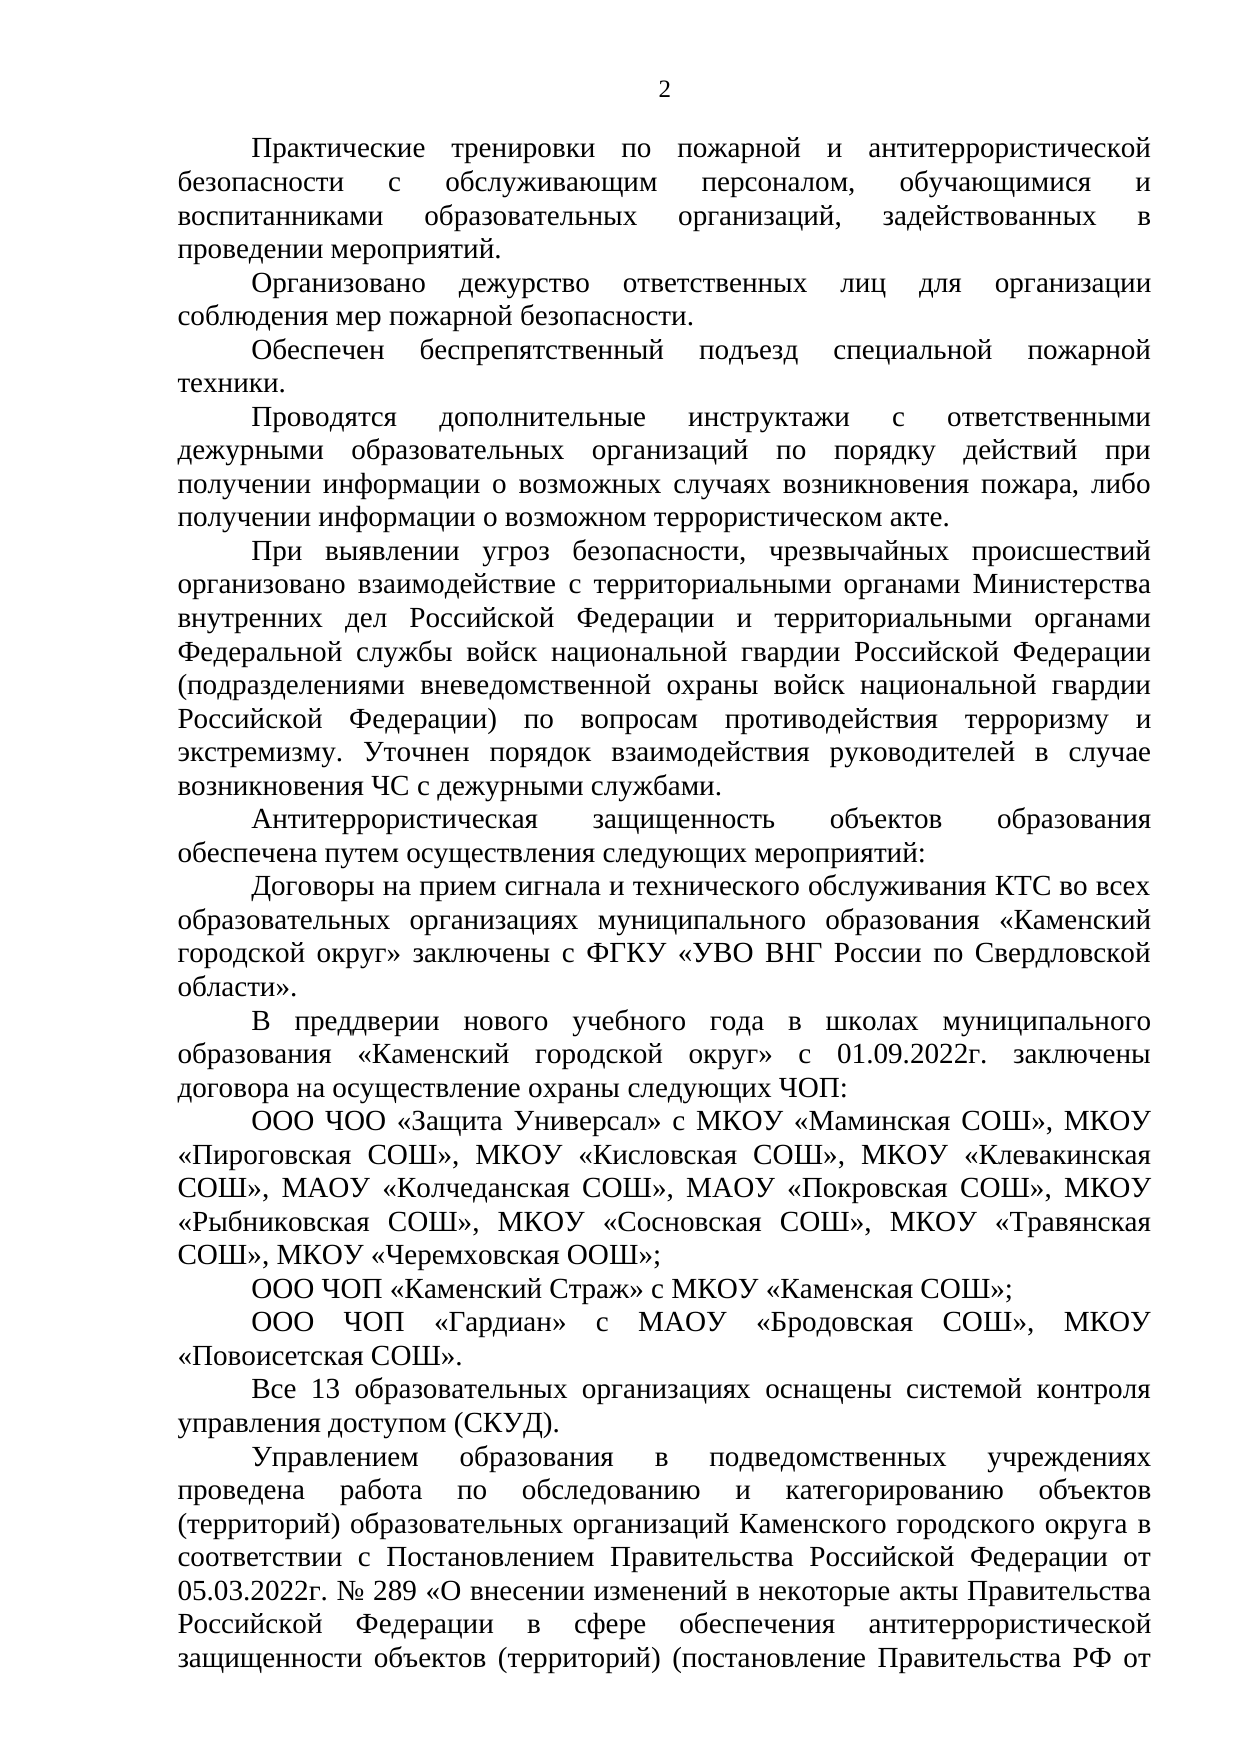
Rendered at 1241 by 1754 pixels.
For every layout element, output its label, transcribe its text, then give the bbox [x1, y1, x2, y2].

text ООО ЧОП «Каменский Страж» с МКОУ «Каменская СОШ»; [177, 1271, 1152, 1304]
text Антитеррористическая защищенность объектов образования обеспечена путем осуществления следующих мероприятий: [177, 801, 1152, 868]
text Договоры на прием сигнала и технического обслуживания КТС во всех образовательных организациях муниципального образования «Каменский городской округ» заключены с ФГКУ «УВО ВНГ России по Свердловской области». [177, 868, 1152, 1003]
text При выявлении угроз безопасности, чрезвычайных происшествий организовано взаимодействие с территориальными органами Министерства внутренних дел Российской Федерации и территориальными органами Федеральной службы войск национальной гвардии Российской Федерации (подразделениями вневедомственной охраны войск национальной гвардии Российской Федерации) по вопросам противодействия терроризму и экстремизму. Уточнен порядок взаимодействия руководителей в случае возникновения ЧС с дежурными службами. [177, 533, 1152, 801]
text ООО ЧОП «Гардиан» с МАОУ «Бродовская СОШ», МКОУ «Повоисетская СОШ». [177, 1304, 1152, 1372]
text ООО ЧОО «Защита Универсал» с МКОУ «Маминская СОШ», МКОУ «Пироговская СОШ», МКОУ «Кисловская СОШ», МКОУ «Клевакинская СОШ», МАОУ «Колчеданская СОШ», МАОУ «Покровская СОШ», МКОУ «Рыбниковская СОШ», МКОУ «Сосновская СОШ», МКОУ «Травянская СОШ», МКОУ «Черемховская ООШ»; [177, 1103, 1152, 1271]
text В преддверии нового учебного года в школах муниципального образования «Каменский городской округ» с 01.09.2022г. заключены договора на осуществление охраны следующих ЧОП: [177, 1003, 1152, 1103]
text Практические тренировки по пожарной и антитеррористической безопасности с обслуживающим персоналом, обучающимися и воспитанниками образовательных организаций, задействованных в проведении мероприятий. [177, 131, 1152, 265]
text Управлением образования в подведомственных учреждениях проведена работа по обследованию и категорированию объектов (территорий) образовательных организаций Каменского городского округа в соответствии с Постановлением Правительства Российской Федерации от 05.03.2022г. № 289 «О внесении изменений в некоторые акты Правительства Российской Федерации в сфере обеспечения антитеррористической защищенности объектов (территорий) (постановление Правительства РФ от [177, 1439, 1152, 1673]
text Обеспечен беспрепятственный подъезд специальной пожарной техники. [177, 332, 1152, 399]
text Проводятся дополнительные инструктажи с ответственными дежурными образовательных организаций по порядку действий при получении информации о возможных случаях возникновения пожара, либо получении информации о возможном террористическом акте. [177, 399, 1152, 533]
text Все 13 образовательных организациях оснащены системой контроля управления доступом (СКУД). [177, 1372, 1152, 1439]
text Организовано дежурство ответственных лиц для организации соблюдения мер пожарной безопасности. [177, 265, 1152, 332]
